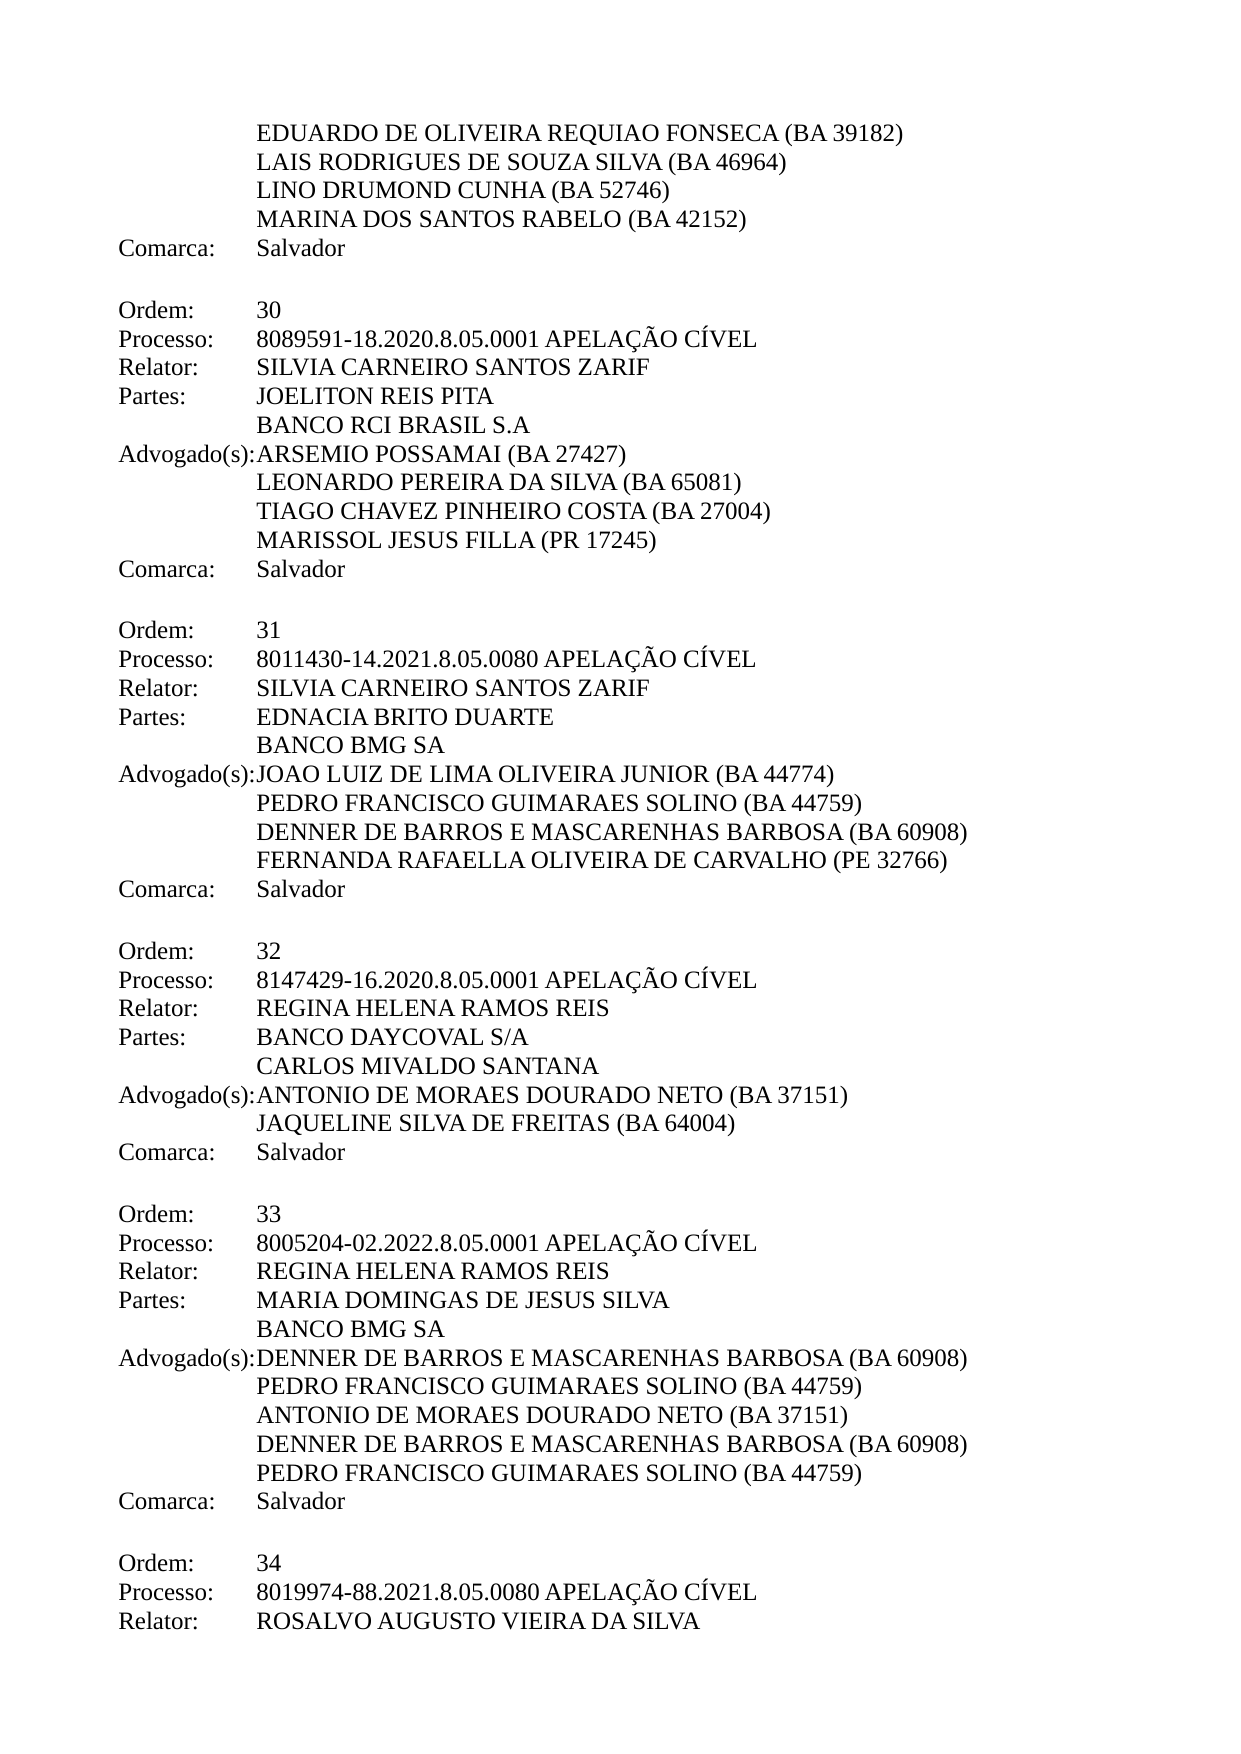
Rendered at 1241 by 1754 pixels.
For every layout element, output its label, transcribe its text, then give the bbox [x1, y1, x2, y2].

table_cell JAQUELINE SILVA DE FREITAS (BA 64004) [256, 1109, 853, 1137]
table_cell Comarca: [118, 1137, 256, 1166]
table_cell Processo: [118, 644, 256, 673]
table_cell Processo: [118, 965, 256, 993]
table_header 33 [256, 1199, 975, 1228]
table_cell Advogado(s): [118, 1080, 256, 1108]
table_cell Partes: [118, 1022, 256, 1051]
table_cell [118, 817, 256, 845]
table_header Ordem: [118, 615, 256, 644]
table_cell [118, 118, 256, 147]
table_cell ARSEMIO POSSAMAI (BA 27427) [256, 439, 777, 467]
table_cell Advogado(s): [118, 1343, 256, 1371]
table_cell JOAO LUIZ DE LIMA OLIVEIRA JUNIOR (BA 44774) [256, 759, 975, 788]
table_cell 8019974-88.2021.8.05.0080 APELAÇÃO CÍVEL [256, 1577, 975, 1606]
table_header Ordem: [118, 295, 256, 324]
table_cell CARLOS MIVALDO SANTANA [256, 1051, 853, 1080]
table_cell BANCO DAYCOVAL S/A [256, 1022, 853, 1051]
table_cell [118, 788, 256, 817]
table_header 30 [256, 295, 777, 324]
table_cell [118, 410, 256, 439]
table_cell SILVIA CARNEIRO SANTOS ZARIF [256, 353, 777, 381]
table_cell Relator: [118, 994, 256, 1022]
table_cell [118, 176, 256, 204]
table_cell SILVIA CARNEIRO SANTOS ZARIF [256, 673, 975, 702]
table_cell Comarca: [118, 233, 256, 262]
table_header Ordem: [118, 936, 256, 965]
table_cell Salvador [256, 1137, 853, 1166]
table_cell [118, 1429, 256, 1458]
table_cell [118, 845, 256, 874]
table_cell [118, 1109, 256, 1137]
table_cell Processo: [118, 1577, 256, 1606]
table_cell ROSALVO AUGUSTO VIEIRA DA SILVA [256, 1606, 975, 1634]
table_cell Partes: [118, 702, 256, 730]
table_header Ordem: [118, 1199, 256, 1228]
table_cell LAIS RODRIGUES DE SOUZA SILVA (BA 46964) [256, 147, 912, 176]
table_cell Salvador [256, 1486, 975, 1515]
table_cell 8011430-14.2021.8.05.0080 APELAÇÃO CÍVEL [256, 644, 975, 673]
table_cell [118, 1051, 256, 1080]
table_cell Partes: [118, 1285, 256, 1314]
table_cell LEONARDO PEREIRA DA SILVA (BA 65081) [256, 468, 777, 496]
table_cell Partes: [118, 381, 256, 410]
table_cell 8147429-16.2020.8.05.0001 APELAÇÃO CÍVEL [256, 965, 853, 993]
table_cell Salvador [256, 233, 912, 262]
table_cell Salvador [256, 874, 975, 903]
table_cell BANCO BMG SA [256, 730, 975, 759]
table_cell [118, 1458, 256, 1486]
table_cell ANTONIO DE MORAES DOURADO NETO (BA 37151) [256, 1400, 975, 1429]
table_cell JOELITON REIS PITA [256, 381, 777, 410]
table_cell [118, 147, 256, 176]
table_cell [118, 496, 256, 525]
table_cell DENNER DE BARROS E MASCARENHAS BARBOSA (BA 60908) [256, 817, 975, 845]
table_cell Relator: [118, 1256, 256, 1285]
table_cell EDUARDO DE OLIVEIRA REQUIAO FONSECA (BA 39182) [256, 118, 912, 147]
table_cell 8089591-18.2020.8.05.0001 APELAÇÃO CÍVEL [256, 324, 777, 352]
table_cell MARISSOL JESUS FILLA (PR 17245) [256, 525, 777, 554]
table_cell BANCO BMG SA [256, 1314, 975, 1343]
table_header Ordem: [118, 1548, 256, 1577]
table_cell REGINA HELENA RAMOS REIS [256, 994, 853, 1022]
table_cell PEDRO FRANCISCO GUIMARAES SOLINO (BA 44759) [256, 1458, 975, 1486]
table_cell REGINA HELENA RAMOS REIS [256, 1256, 975, 1285]
table_cell Processo: [118, 1228, 256, 1256]
table_cell [118, 468, 256, 496]
table_cell PEDRO FRANCISCO GUIMARAES SOLINO (BA 44759) [256, 1371, 975, 1400]
table_cell DENNER DE BARROS E MASCARENHAS BARBOSA (BA 60908) [256, 1343, 975, 1371]
table_cell [118, 1371, 256, 1400]
table_cell MARIA DOMINGAS DE JESUS SILVA [256, 1285, 975, 1314]
table_cell EDNACIA BRITO DUARTE [256, 702, 975, 730]
table_cell [118, 730, 256, 759]
table_cell PEDRO FRANCISCO GUIMARAES SOLINO (BA 44759) [256, 788, 975, 817]
table_cell [118, 525, 256, 554]
table_cell Relator: [118, 673, 256, 702]
table_cell Salvador [256, 554, 777, 582]
table_header 34 [256, 1548, 975, 1577]
table_cell Relator: [118, 353, 256, 381]
table_cell Advogado(s): [118, 759, 256, 788]
table_cell Relator: [118, 1606, 256, 1634]
table_cell [118, 1400, 256, 1429]
table_cell TIAGO CHAVEZ PINHEIRO COSTA (BA 27004) [256, 496, 777, 525]
table_cell [118, 1314, 256, 1343]
table_cell Advogado(s): [118, 439, 256, 467]
table_header 31 [256, 615, 975, 644]
table_cell [118, 204, 256, 233]
table_cell Comarca: [118, 874, 256, 903]
table_cell LINO DRUMOND CUNHA (BA 52746) [256, 176, 912, 204]
table_header 32 [256, 936, 853, 965]
table_cell FERNANDA RAFAELLA OLIVEIRA DE CARVALHO (PE 32766) [256, 845, 975, 874]
table_cell Comarca: [118, 554, 256, 582]
table_cell BANCO RCI BRASIL S.A [256, 410, 777, 439]
table_cell Comarca: [118, 1486, 256, 1515]
table_cell ANTONIO DE MORAES DOURADO NETO (BA 37151) [256, 1080, 853, 1108]
table_cell 8005204-02.2022.8.05.0001 APELAÇÃO CÍVEL [256, 1228, 975, 1256]
table_cell Processo: [118, 324, 256, 352]
table_cell MARINA DOS SANTOS RABELO (BA 42152) [256, 204, 912, 233]
table_cell DENNER DE BARROS E MASCARENHAS BARBOSA (BA 60908) [256, 1429, 975, 1458]
